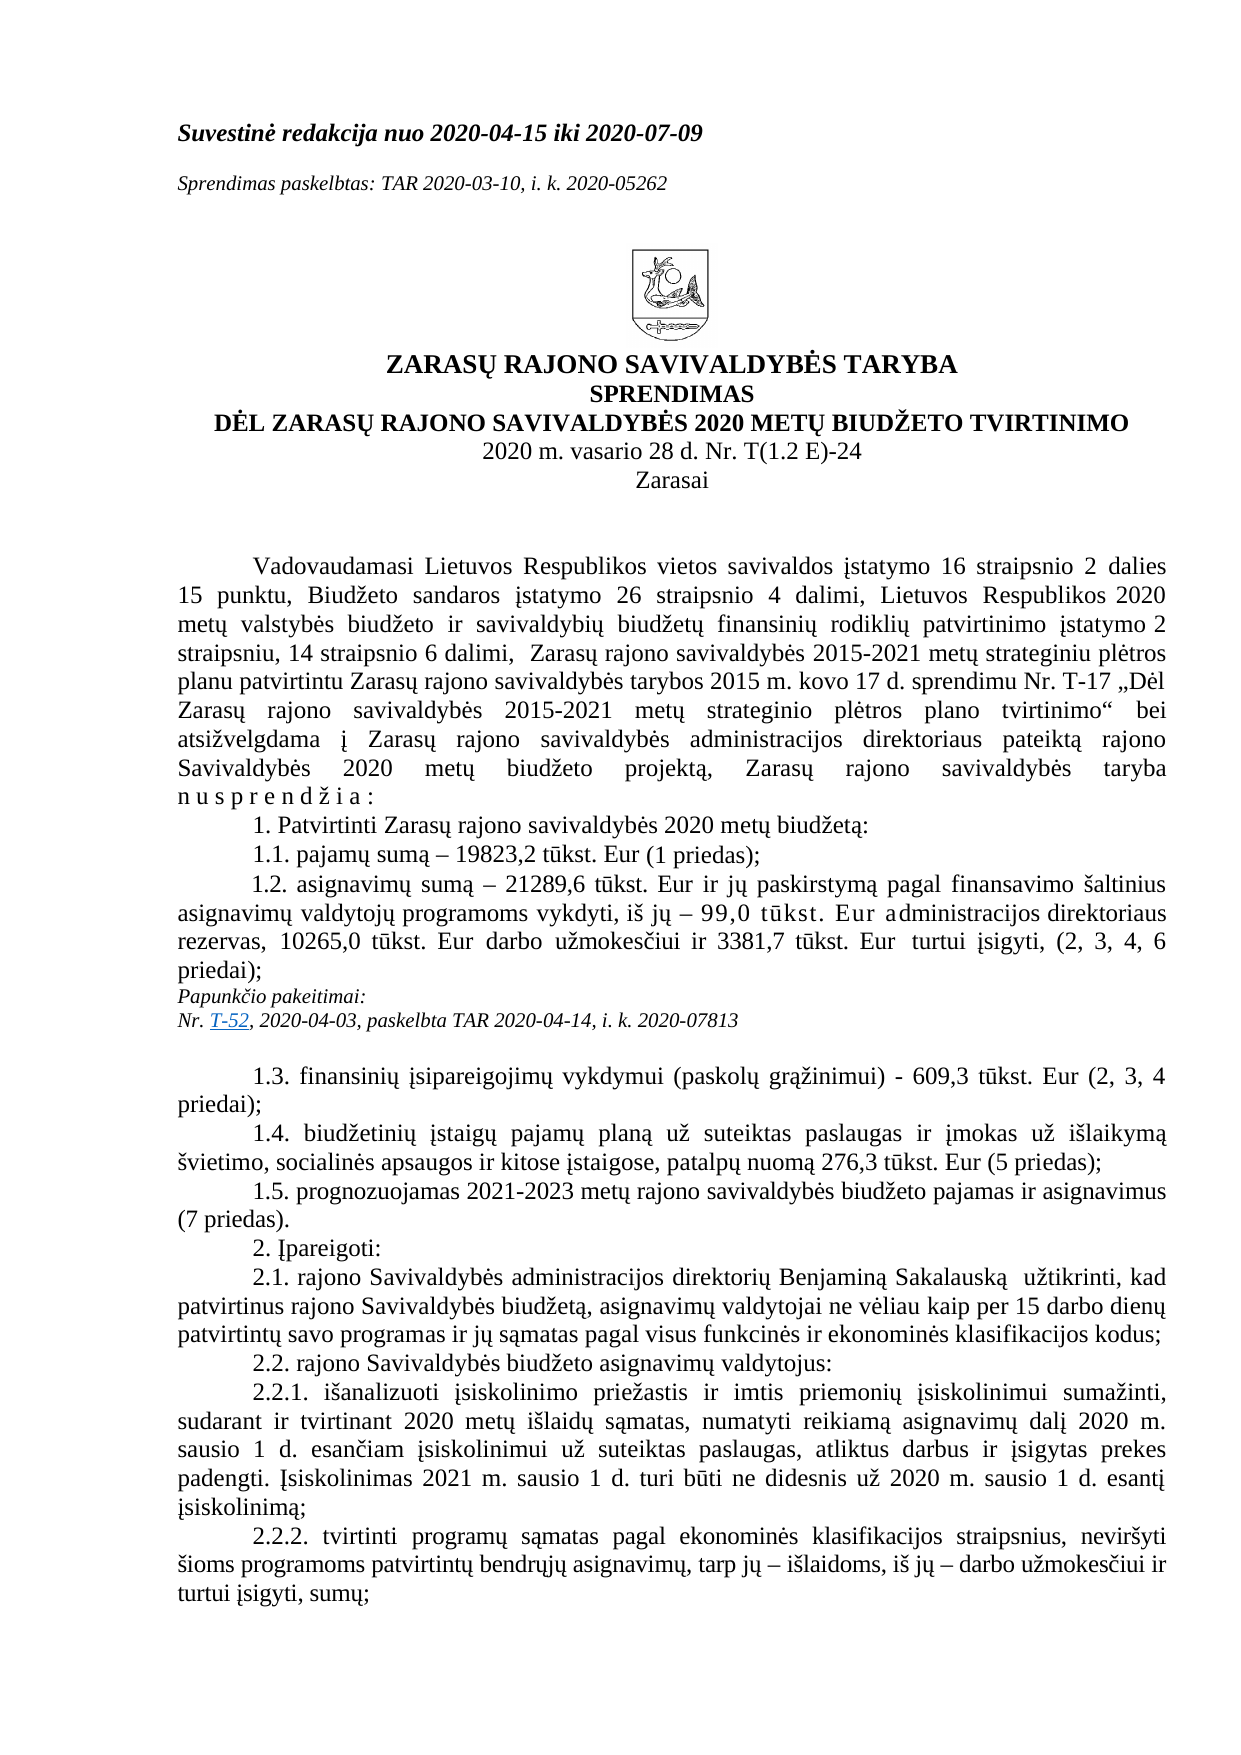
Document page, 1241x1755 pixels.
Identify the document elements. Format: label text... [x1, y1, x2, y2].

text 1.5. prognozuojamas 2021-2023 metų rajono savivaldybės biudžeto pajamas ir asignavimus (7 priedas). [177, 1176, 1167, 1233]
text dėl zARASŲ RAJONO SAVIVALDYBĖS 2020 METŲ BIUDŽETO TVIRTINIMO [177, 408, 1167, 436]
text Vadovaudamasi Lietuvos Respublikos vietos savivaldos įstatymo 16 straipsnio 2 dalies 15 punktu, Biudžeto sandaros įstatymo 26 straipsnio 4 dalimi, Lietuvos Respublikos 2020 metų valstybės biudžeto ir savivaldybių biudžetų finansinių rodiklių patvirtinimo įstatymo 2 straipsniu, 14 straipsnio 6 dalimi, Zarasų rajono savivaldybės 2015-2021 metų strateginiu plėtros planu patvirtintu Zarasų rajono savivaldybės tarybos 2015 m. kovo 17 d. sprendimu Nr. T-17 „Dėl Zarasų rajono savivaldybės 2015-2021 metų strateginio plėtros plano tvirtinimo“ bei atsižvelgdama į Zarasų rajono savivaldybės administracijos direktoriaus pateiktą rajono Savivaldybės 2020 metų biudžeto projektą, Zarasų rajono savivaldybės taryba nusprendžia: [177, 551, 1167, 810]
text 2.1. rajono Savivaldybės administracijos direktorių Benjaminą Sakalauską užtikrinti, kad patvirtinus rajono Savivaldybės biudžetą, asignavimų valdytojai ne vėliau kaip per 15 darbo dienų patvirtintų savo programas ir jų sąmatas pagal visus funkcinės ir ekonominės klasifikacijos kodus; [177, 1262, 1167, 1348]
text Suvestinė redakcija nuo 2020-04-15 iki 2020-07-09 [177, 118, 1167, 147]
text 1. Patvirtinti Zarasų rajono savivaldybės 2020 metų biudžetą: [177, 810, 1167, 839]
text Sprendimas paskelbtas: TAR 2020-03-10, i. k. 2020-05262 [177, 171, 1167, 195]
text 1.2. asignavimų sumą – 21289,6 tūkst. Eur ir jų paskirstymą pagal finansavimo šaltinius asignavimų valdytojų programoms vykdyti, iš jų – 99,0 tūkst. Eur administracijos direktoriaus rezervas, 10265,0 tūkst. Eur darbo užmokesčiui ir 3381,7 tūkst. Eur turtui įsigyti, (2, 3, 4, 6 priedai); [177, 869, 1167, 984]
text Zarasai [177, 465, 1167, 494]
text SPRENDIMAS [177, 379, 1167, 408]
text Zarasų rajono savivaldybės TARYBA [177, 348, 1167, 379]
text Papunkčio pakeitimai: [177, 984, 1167, 1008]
text 1.4. biudžetinių įstaigų pajamų planą už suteiktas paslaugas ir įmokas už išlaikymą švietimo, socialinės apsaugos ir kitose įstaigose, patalpų nuomą 276,3 tūkst. Eur (5 priedas); [177, 1118, 1167, 1176]
text 2.2. rajono Savivaldybės biudžeto asignavimų valdytojus: [177, 1348, 1167, 1377]
text 1.3. finansinių įsipareigojimų vykdymui (paskolų grąžinimui) - 609,3 tūkst. Eur (2, 3, 4 priedai); [177, 1061, 1167, 1118]
text 1.1. pajamų sumą – 19823,2 tūkst. Eur (1 priedas); [177, 839, 1167, 869]
text 2.2.2. tvirtinti programų sąmatas pagal ekonominės klasifikacijos straipsnius, neviršyti šioms programoms patvirtintų bendrųjų asignavimų, tarp jų – išlaidoms, iš jų – darbo užmokesčiui ir turtui įsigyti, sumų; [177, 1521, 1167, 1607]
text 2.2.1. išanalizuoti įsiskolinimo priežastis ir imtis priemonių įsiskolinimui sumažinti, sudarant ir tvirtinant 2020 metų išlaidų sąmatas, numatyti reikiamą asignavimų dalį 2020 m. sausio 1 d. esančiam įsiskolinimui už suteiktas paslaugas, atliktus darbus ir įsigytas prekes padengti. Įsiskolinimas 2021 m. sausio 1 d. turi būti ne didesnis už 2020 m. sausio 1 d. esantį įsiskolinimą; [177, 1377, 1167, 1521]
text Nr. T-52, 2020-04-03, paskelbta TAR 2020-04-14, i. k. 2020-07813 [177, 1008, 1167, 1032]
text 2020 m. vasario 28 d. Nr. T(1.2 E)-24 [177, 436, 1167, 465]
text 2. Įpareigoti: [177, 1233, 1167, 1262]
